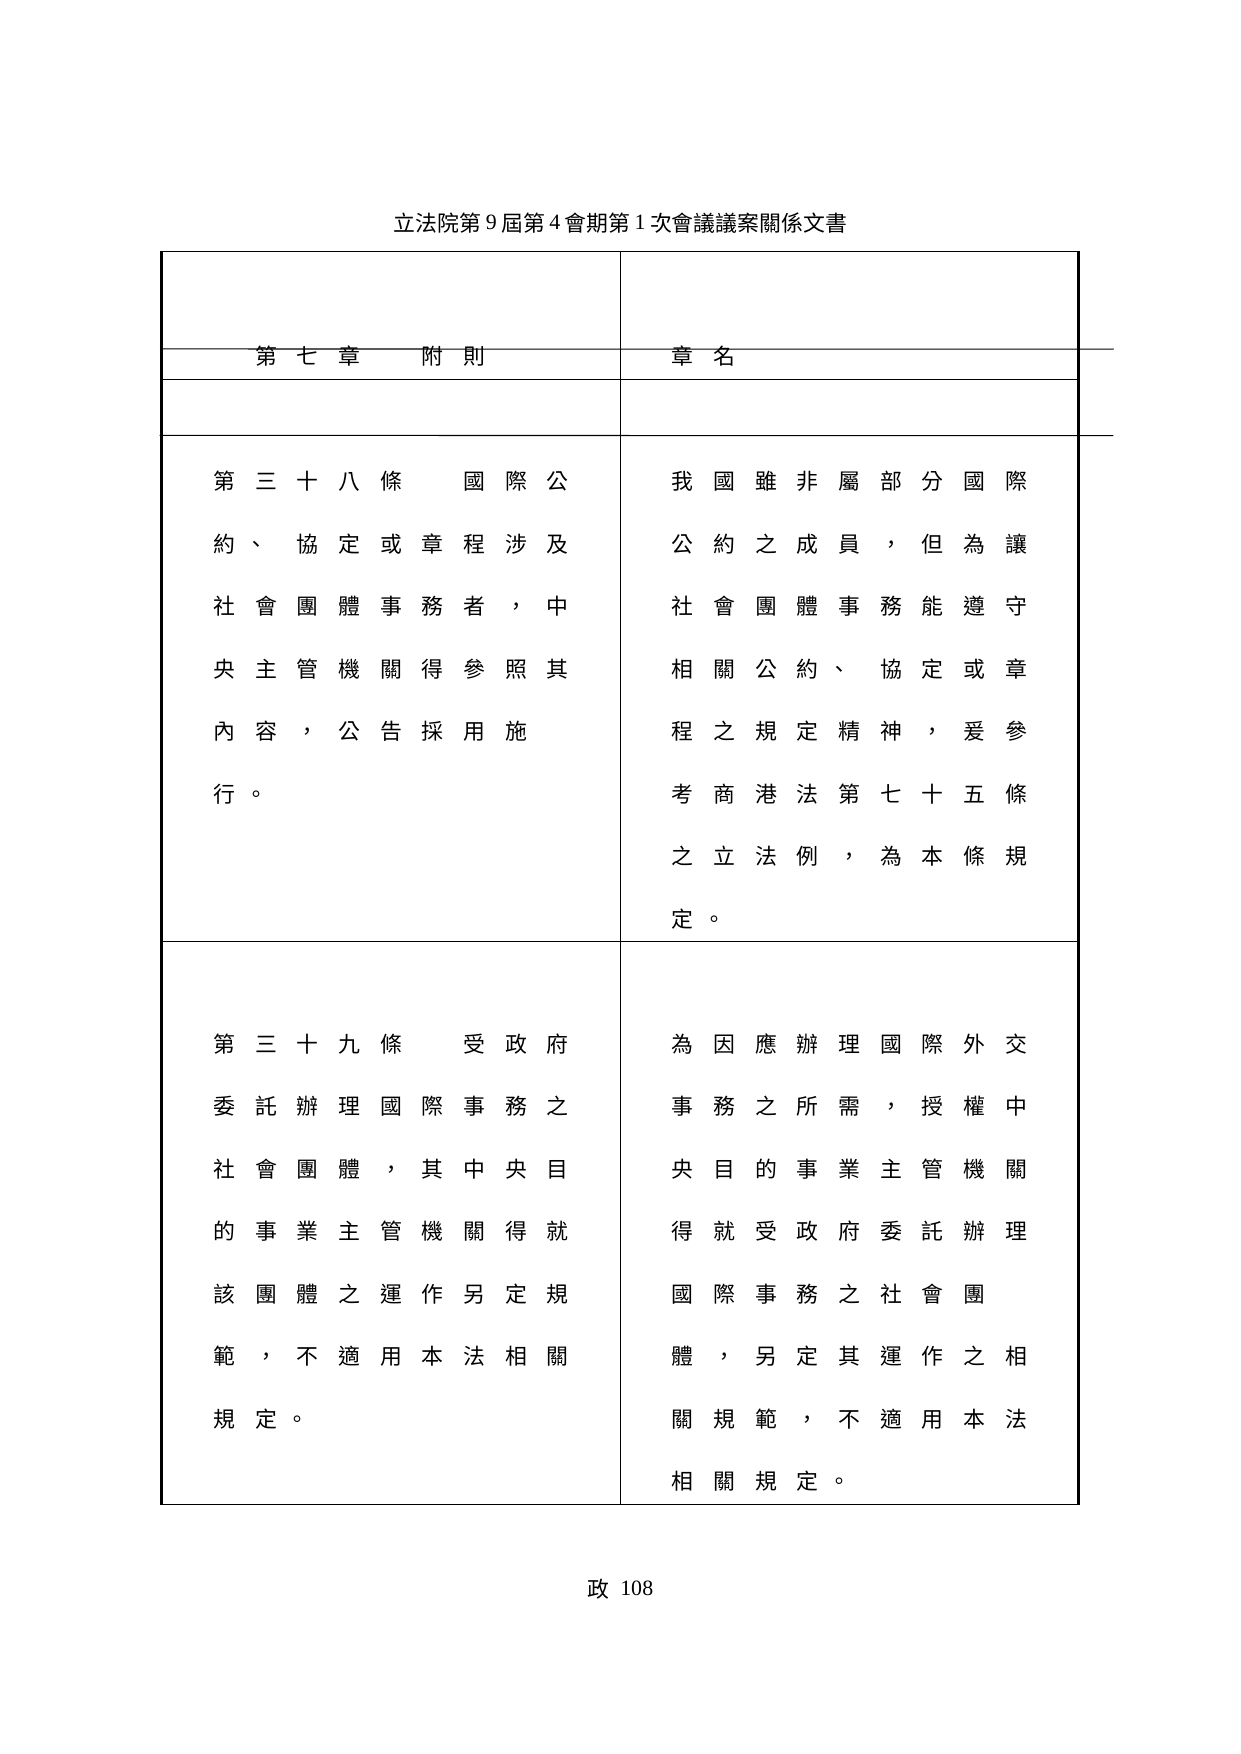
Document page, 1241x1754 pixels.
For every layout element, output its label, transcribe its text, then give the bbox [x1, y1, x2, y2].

table_cell [621, 252, 1077, 348]
table_cell [163, 380, 620, 434]
table_cell 第三十八條 國際公約、協定或章程涉及社會團體事務者，中央主管機關得參照其內容，公告採用施行。 [163, 436, 620, 941]
table_cell 第三十九條 受政府委託辦理國際事務之社會團體，其中央目的事業主管機關得就該團體之運作另定規範，不適用本法相關規定。 [163, 942, 620, 1504]
table_cell 第七章 附則 [163, 350, 620, 379]
table_cell [163, 252, 620, 348]
table_cell 我國雖非屬部分國際公約之成員，但為讓社會團體事務能遵守相關公約、協定或章程之規定精神，爰參考商港法第七十五條之立法例，為本條規定。 [621, 437, 1077, 941]
table_cell 為因應辦理國際外交事務之所需，授權中央目的事業主管機關得就受政府委託辦理國際事務之社會團體，另定其運作之相關規範，不適用本法相關規定。 [621, 942, 1077, 1504]
table_cell 章名 [621, 350, 1077, 379]
table_cell [621, 380, 1077, 435]
